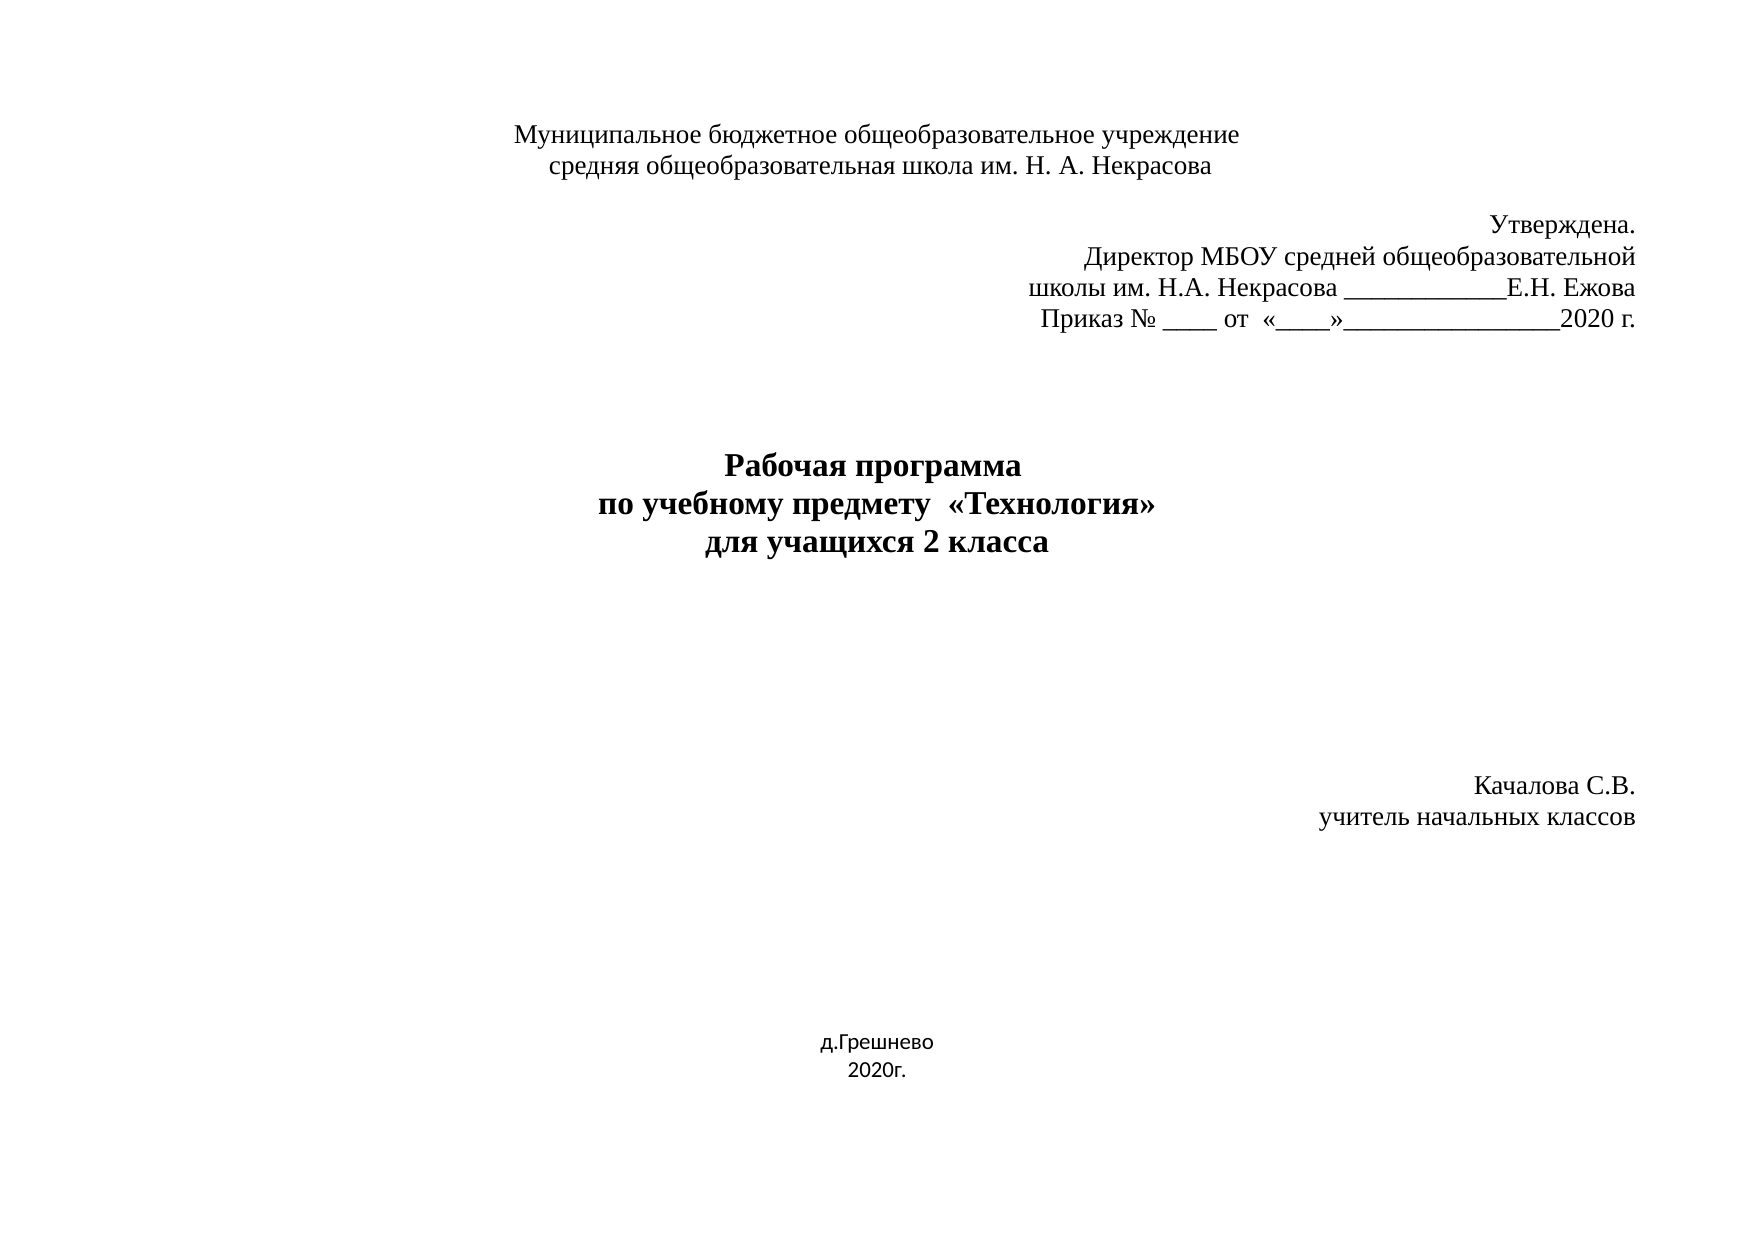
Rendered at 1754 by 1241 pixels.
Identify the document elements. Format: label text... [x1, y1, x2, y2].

text учитель начальных классов [118, 800, 1636, 831]
text для учащихся 2 класса [118, 522, 1636, 560]
text Рабочая программа [118, 445, 1636, 483]
text 2020г. [118, 1055, 1636, 1083]
text средняя общеобразовательная школа им. Н. А. Некрасова [118, 149, 1636, 180]
text Директор МБОУ средней общеобразовательной [118, 239, 1636, 271]
text Качалова С.В. [118, 769, 1636, 800]
text по учебному предмету «Технология» [118, 483, 1636, 522]
text д.Грешнево [118, 1027, 1636, 1055]
text школы им. Н.А. Некрасова ____________Е.Н. Ежова [118, 271, 1636, 302]
text Приказ № ____ от «____»________________2020 г. [118, 302, 1636, 333]
text Муниципальное бюджетное общеобразовательное учреждение [118, 118, 1636, 149]
text Утверждена. [118, 208, 1636, 239]
